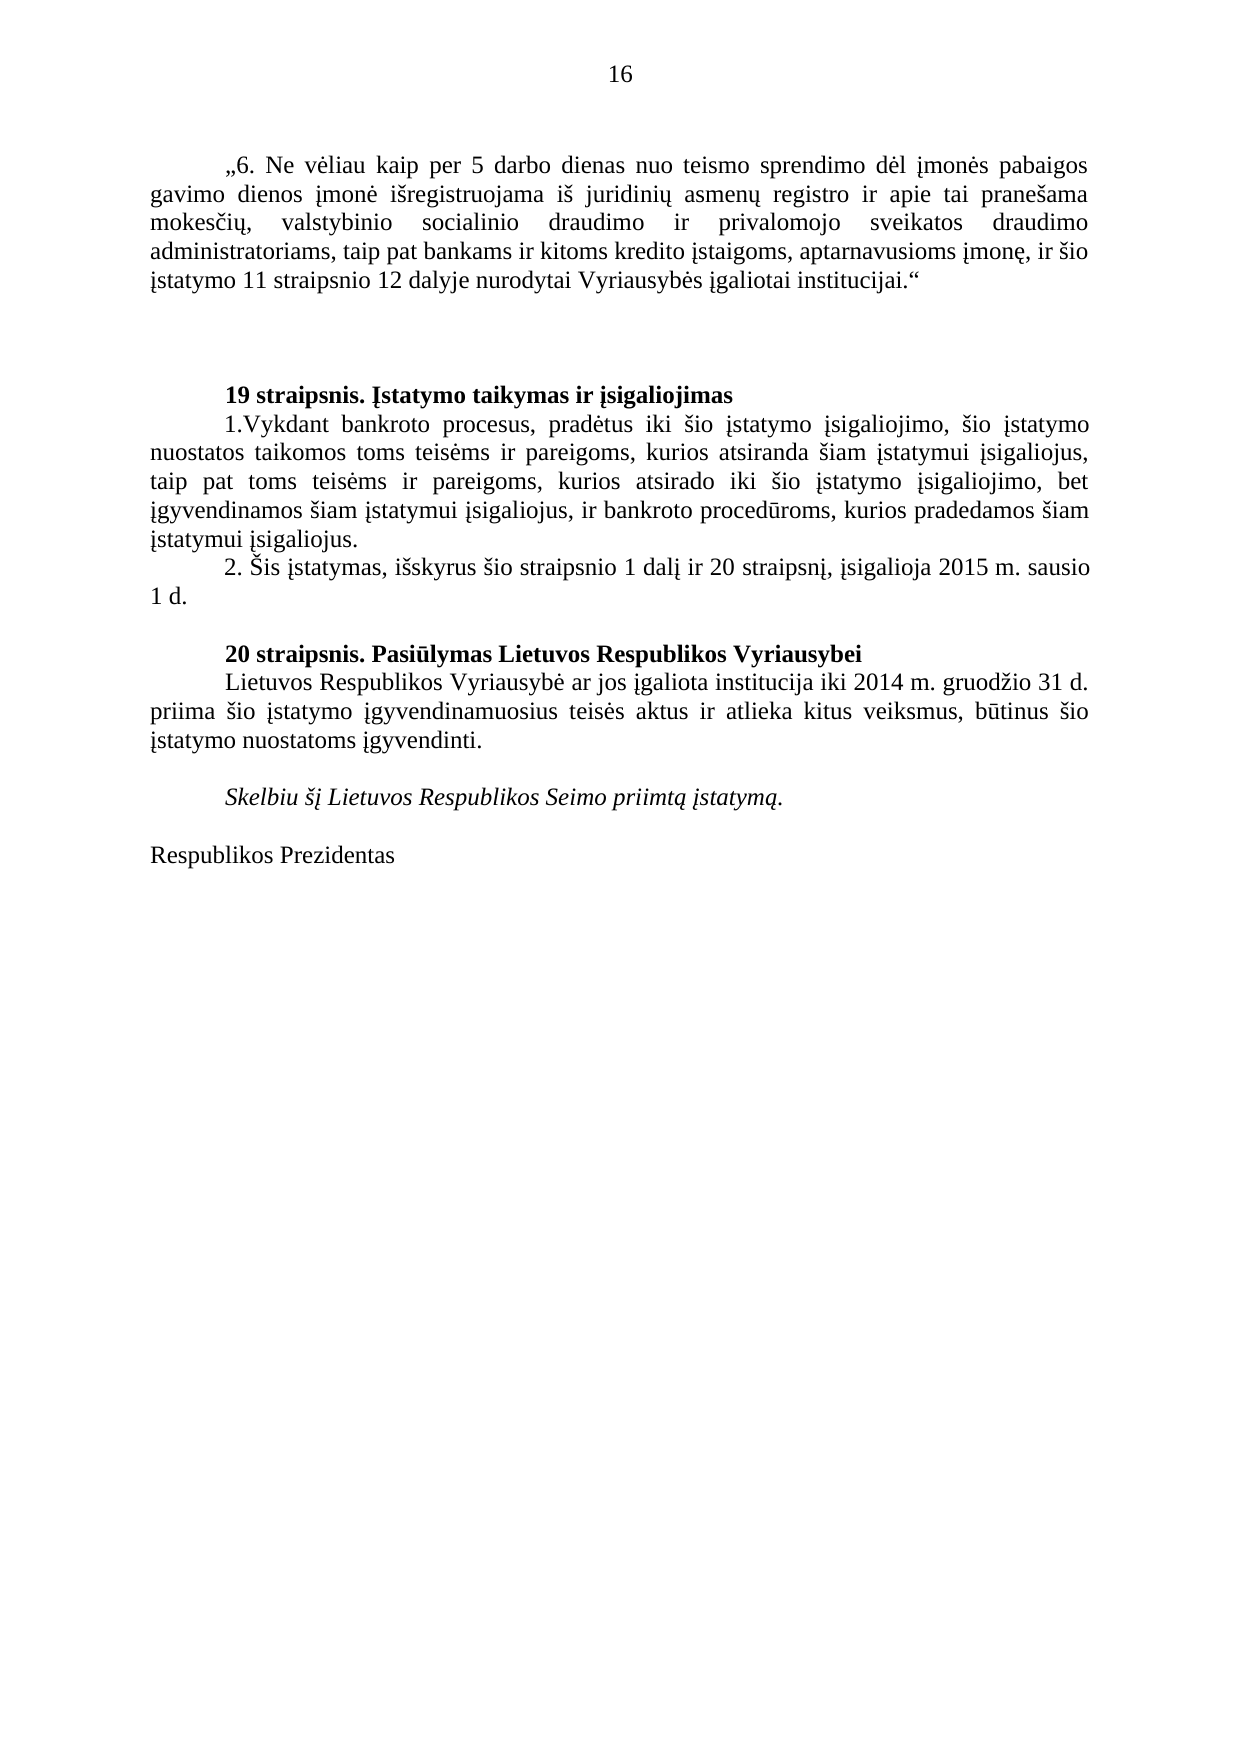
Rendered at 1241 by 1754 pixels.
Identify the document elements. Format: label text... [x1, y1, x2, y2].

text 20 straipsnis. Pasiūlymas Lietuvos Respublikos Vyriausybei [150, 639, 1090, 667]
text Lietuvos Respublikos Vyriausybė ar jos įgaliota institucija iki 2014 m. gruodžio 31 d. priima šio įstatymo įgyvendinamuosius teisės aktus ir atlieka kitus veiksmus, būtinus šio įstatymo nuostatoms įgyvendinti. [150, 667, 1090, 754]
text 1.Vykdant bankroto procesus, pradėtus iki šio įstatymo įsigaliojimo, šio įstatymo nuostatos taikomos toms teisėms ir pareigoms, kurios atsiranda šiam įstatymui įsigaliojus, taip pat toms teisėms ir pareigoms, kurios atsirado iki šio įstatymo įsigaliojimo, bet įgyvendinamos šiam įstatymui įsigaliojus, ir bankroto procedūroms, kurios pradedamos šiam įstatymui įsigaliojus. [150, 409, 1090, 552]
text „6. Ne vėliau kaip per 5 darbo dienas nuo teismo sprendimo dėl įmonės pabaigos gavimo dienos įmonė išregistruojama iš juridinių asmenų registro ir apie tai pranešama mokesčių, valstybinio socialinio draudimo ir privalomojo sveikatos draudimo administratoriams, taip pat bankams ir kitoms kredito įstaigoms, aptarnavusioms įmonę, ir šio įstatymo 11 straipsnio 12 dalyje nurodytai Vyriausybės įgaliotai institucijai.“ [150, 150, 1089, 294]
text 2. Šis įstatymas, išskyrus šio straipsnio 1 dalį ir 20 straipsnį, įsigalioja 2015 m. sausio 1 d. [150, 552, 1090, 610]
text Respublikos Prezidentas [150, 840, 1090, 869]
text 19 straipsnis. Įstatymo taikymas ir įsigaliojimas [150, 380, 1090, 409]
text Skelbiu šį Lietuvos Respublikos Seimo priimtą įstatymą. [150, 782, 1090, 811]
